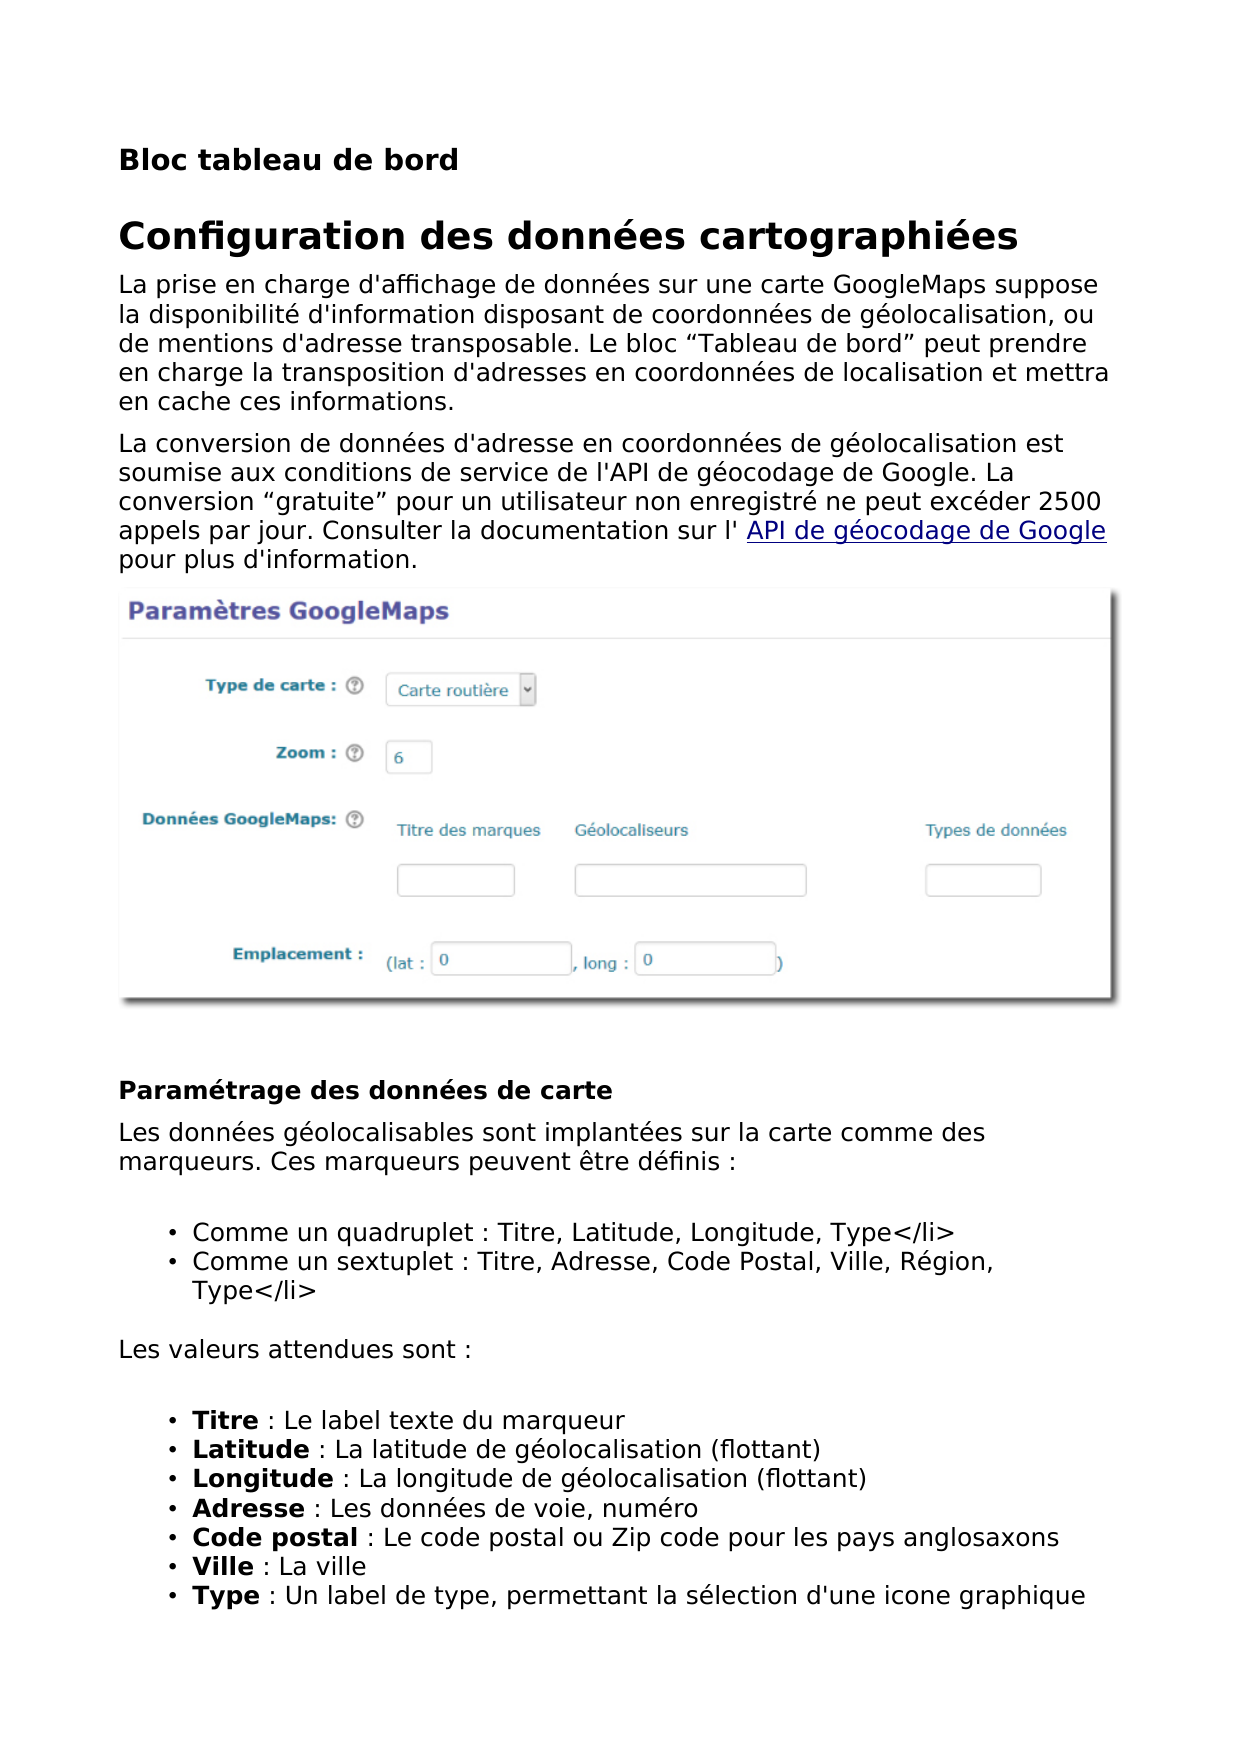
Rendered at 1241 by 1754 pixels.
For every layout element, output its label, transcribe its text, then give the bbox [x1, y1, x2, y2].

subtitle Paramétrage des données de carte [118, 1076, 1122, 1105]
list Longitude : La longitude de géolocalisation (flottant) [177, 1464, 1122, 1494]
subtitle Bloc tableau de bord [118, 143, 1122, 177]
list Type : Un label de type, permettant la sélection d'une icone graphique [177, 1581, 1122, 1610]
text La conversion de données d'adresse en coordonnées de géolocalisation est soumise aux conditions de service de l'API de géocodage de Google. La conversion “gratuite” pour un utilisateur non enregistré ne peut excéder 2500 appels par jour. Consulter la documentation sur l' API de géocodage de Google pour plus d'information. [118, 429, 1122, 575]
picture [118, 587, 1123, 1010]
list Comme un sextuplet : Titre, Adresse, Code Postal, Ville, Région, Type</li> [177, 1247, 1122, 1306]
list Code postal : Le code postal ou Zip code pour les pays anglosaxons [177, 1523, 1122, 1552]
list Comme un quadruplet : Titre, Latitude, Longitude, Type</li> [177, 1218, 1122, 1247]
list Adresse : Les données de voie, numéro [177, 1494, 1122, 1523]
list Titre : Le label texte du marqueur [177, 1406, 1122, 1435]
text Les données géolocalisables sont implantées sur la carte comme des marqueurs. Ces marqueurs peuvent être définis : [118, 1118, 1122, 1176]
text Les valeurs attendues sont : [118, 1335, 1122, 1364]
text La prise en charge d'affichage de données sur une carte GoogleMaps suppose la disponibilité d'information disposant de coordonnées de géolocalisation, ou de mentions d'adresse transposable. Le bloc “Tableau de bord” peut prendre en charge la transposition d'adresses en coordonnées de localisation et mettra en cache ces informations. [118, 271, 1122, 417]
subtitle Configuration des données cartographiées [118, 214, 1122, 258]
list Latitude : La latitude de géolocalisation (flottant) [177, 1435, 1122, 1464]
list Ville : La ville [177, 1552, 1122, 1581]
